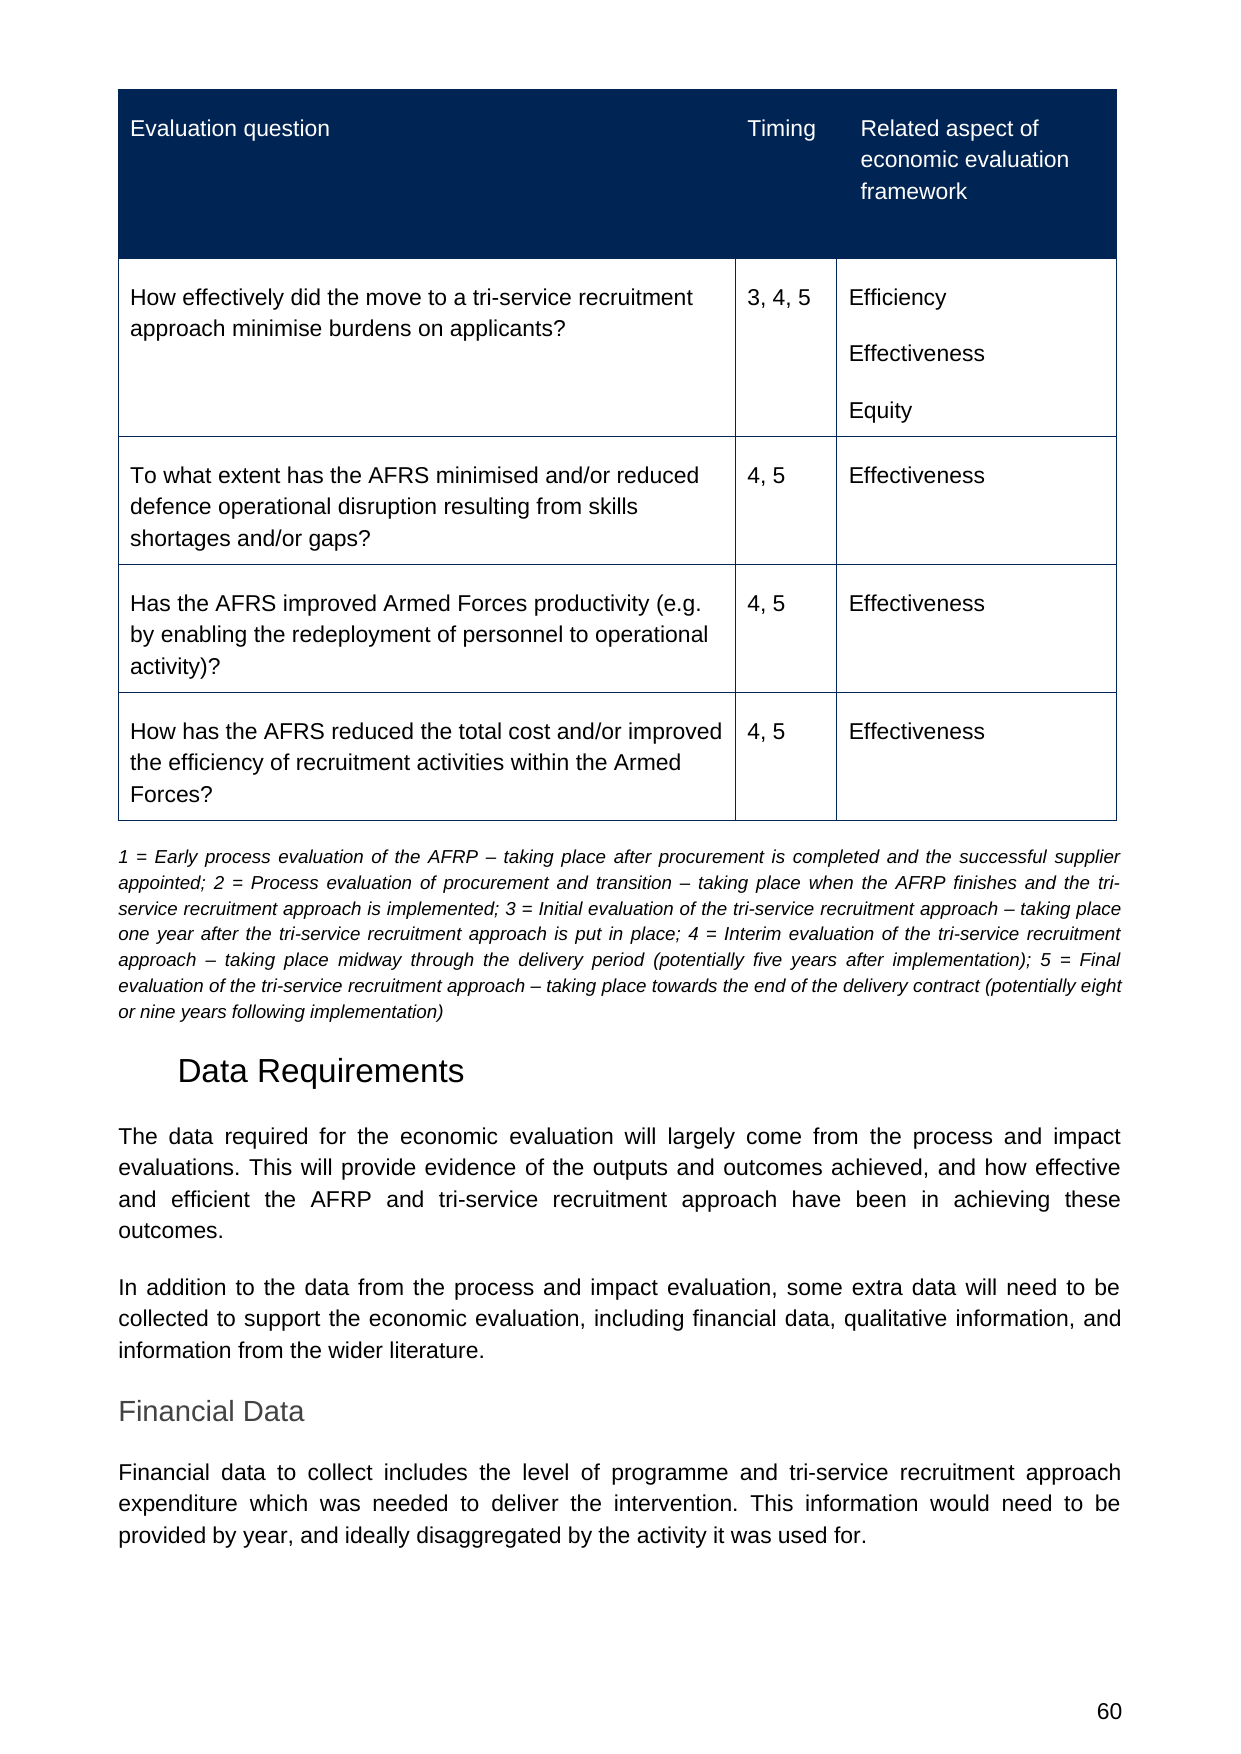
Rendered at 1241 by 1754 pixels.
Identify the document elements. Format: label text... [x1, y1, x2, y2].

text The data required for the economic evaluation will largely come from the process and impact evaluations. This will provide evidence of the outputs and outcomes achieved, and how effective and efficient the AFRP and tri-service recruitment approach have been in achieving these outcomes. [118, 1123, 1122, 1244]
table_cell Has the AFRS improved Armed Forces productivity (e.g. by enabling the redeployment of personnel to operational activity)? [119, 565, 735, 692]
table_cell Efficiency Effectiveness Equity [837, 259, 1116, 436]
table_cell 4, 5 [736, 437, 836, 564]
table_header Timing [736, 90, 836, 258]
table_cell 3, 4, 5 [736, 259, 836, 436]
table_cell 4, 5 [736, 693, 836, 820]
table_cell Effectiveness [837, 437, 1116, 564]
text Financial data to collect includes the level of programme and tri-service recruitment approach expenditure which was needed to deliver the intervention. This information would need to be provided by year, and ideally disaggregated by the activity it was used for. [118, 1459, 1122, 1548]
table_cell How has the AFRS reduced the total cost and/or improved the efficiency of recruitment activities within the Armed Forces? [119, 693, 735, 820]
table_cell To what extent has the AFRS minimised and/or reduced defence operational disruption resulting from skills shortages and/or gaps? [119, 437, 735, 564]
table_cell Effectiveness [837, 693, 1116, 820]
table_cell How effectively did the move to a tri-service recruitment approach minimise burdens on applicants? [119, 259, 735, 436]
table_header Evaluation question [119, 90, 735, 258]
subtitle Data Requirements [177, 1052, 1122, 1090]
text In addition to the data from the process and impact evaluation, some extra data will need to be collected to support the economic evaluation, including financial data, qualitative information, and information from the wider literature. [118, 1274, 1122, 1363]
subtitle Financial Data [118, 1393, 1122, 1427]
text 1 = Early process evaluation of the AFRP – taking place after procurement is completed and the successful supplier appointed; 2 = Process evaluation of procurement and transition – taking place when the AFRP finishes and the tri-service recruitment approach is implemented; 3 = Initial evaluation of the tri-service recruitment approach – taking place one year after the tri-service recruitment approach is put in place; 4 = Interim evaluation of the tri-service recruitment approach – taking place midway through the delivery period (potentially five years after implementation); 5 = Final evaluation of the tri-service recruitment approach – taking place towards the end of the delivery contract (potentially eight or nine years following implementation) [118, 846, 1122, 1022]
table_header Related aspect of economic evaluation framework [837, 90, 1116, 258]
table_cell Effectiveness [837, 565, 1116, 692]
table_cell 4, 5 [736, 565, 836, 692]
